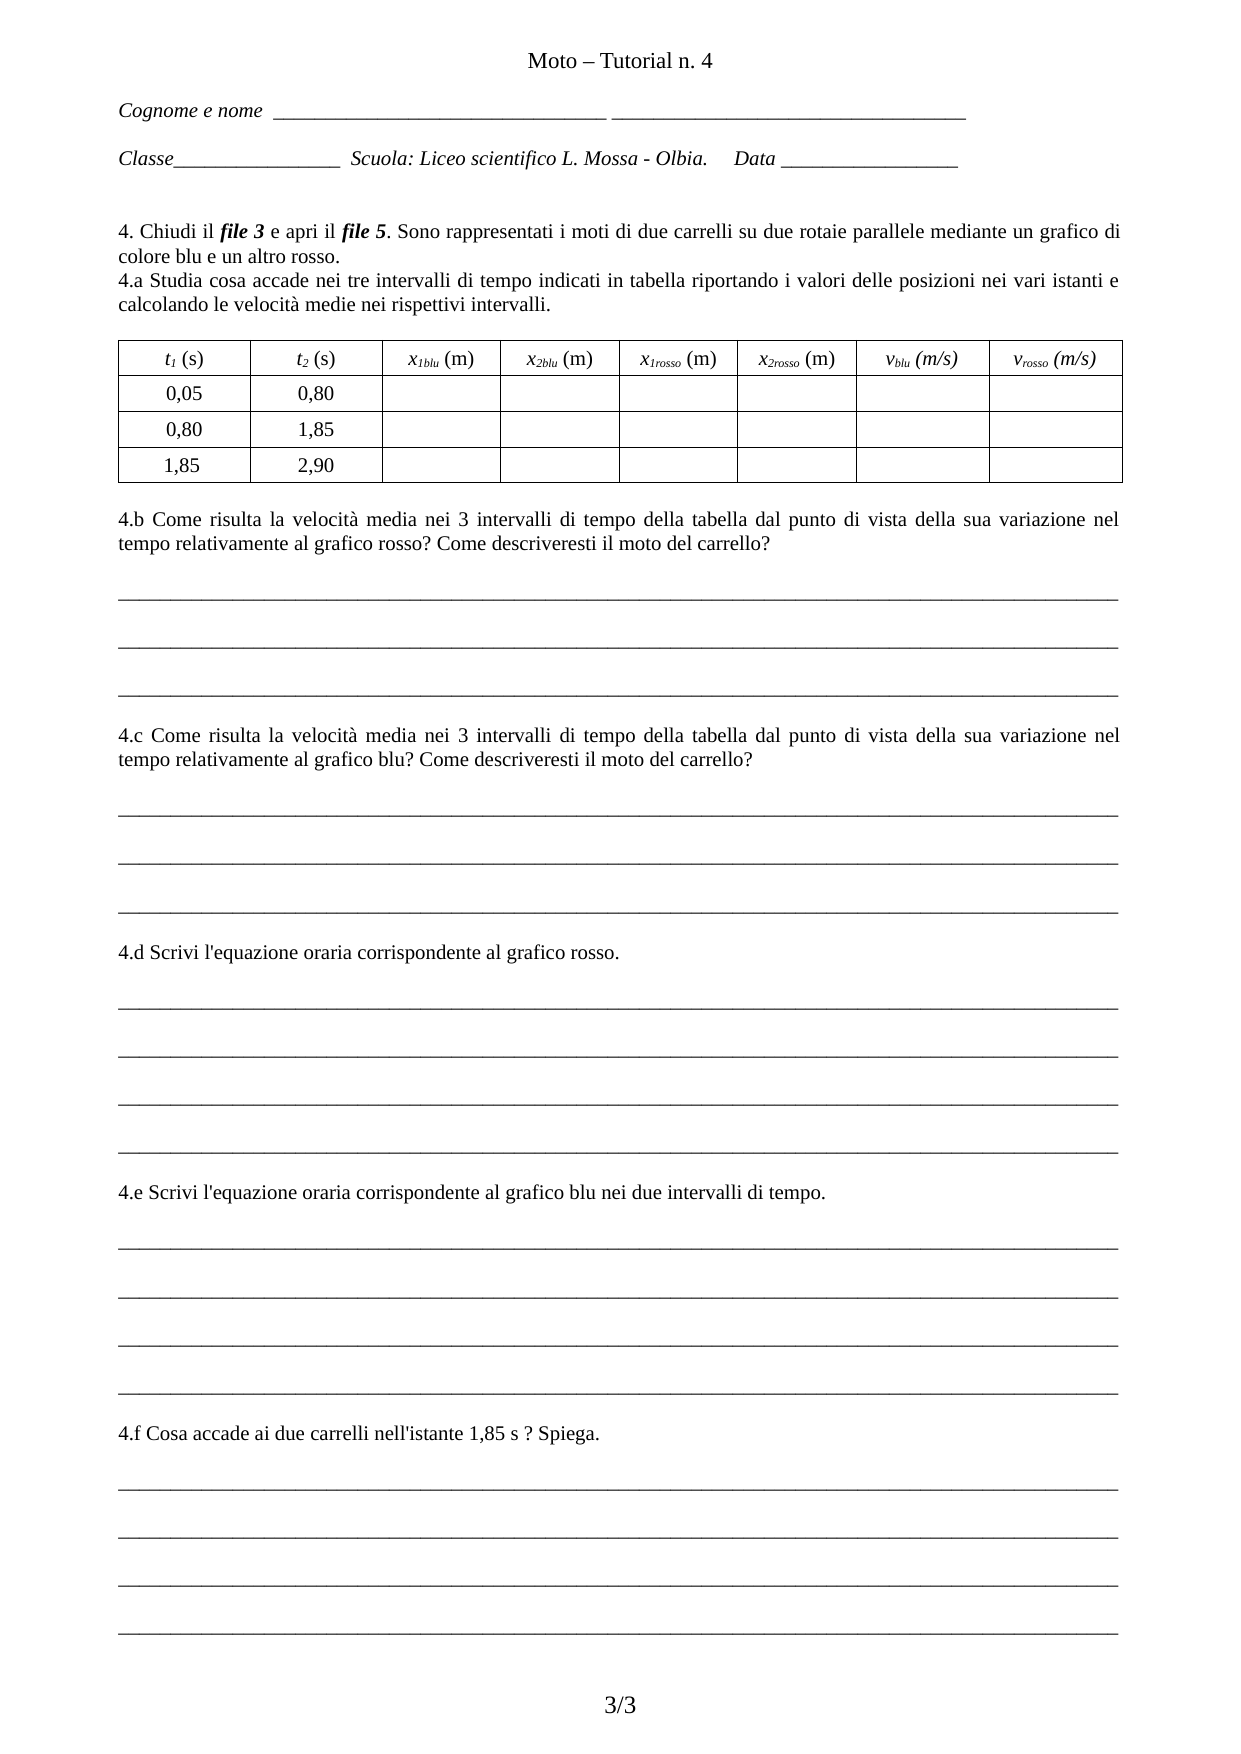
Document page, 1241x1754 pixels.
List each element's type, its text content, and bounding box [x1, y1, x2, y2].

table_cell [738, 412, 856, 447]
table_cell [620, 412, 737, 447]
text ________________________________________________________________________________________________ [118, 1084, 1122, 1108]
text 4.e Scrivi l'equazione oraria corrispondente al grafico blu nei due intervalli di tempo. [118, 1180, 1122, 1204]
table_cell [383, 412, 500, 447]
table_cell [620, 376, 737, 411]
text 4.c Come risulta la velocità media nei 3 intervalli di tempo della tabella dal punto di vista della sua variazione nel tempo relativamente al grafico blu? Come descriveresti il moto del carrello? [118, 723, 1122, 771]
table_cell [501, 376, 619, 411]
text ________________________________________________________________________________________________ [118, 1036, 1122, 1060]
text 4.a Studia cosa accade nei tre intervalli di tempo indicati in tabella riportando i valori delle posizioni nei vari istanti e calcolando le velocità medie nei rispettivi intervalli. [118, 268, 1122, 316]
text ________________________________________________________________________________________________ [118, 988, 1122, 1012]
text ________________________________________________________________________________________________ [118, 627, 1122, 651]
table_header t1 (s) [119, 341, 250, 375]
table_cell 0,80 [251, 376, 382, 411]
table_cell 1,85 [119, 448, 250, 482]
text ________________________________________________________________________________________________ [118, 843, 1122, 867]
text ________________________________________________________________________________________________ [118, 1517, 1122, 1541]
table_cell [857, 448, 989, 482]
text ________________________________________________________________________________________________ [118, 795, 1122, 819]
text ________________________________________________________________________________________________ [118, 1324, 1122, 1349]
text ________________________________________________________________________________________________ [118, 1469, 1122, 1493]
text 4. Chiudi il file 3 e apri il file 5. Sono rappresentati i moti di due carrelli su due rotaie parallele mediante un grafico di colore blu e un altro rosso. [118, 219, 1122, 268]
table_header vrosso (m/s) [990, 341, 1122, 375]
text ________________________________________________________________________________________________ [118, 1228, 1122, 1252]
table_header x1blu (m) [383, 341, 500, 375]
table_cell [501, 448, 619, 482]
table_header x2blu (m) [501, 341, 619, 375]
table_cell 0,05 [119, 376, 250, 411]
table_cell [857, 376, 989, 411]
table_cell 2,90 [251, 448, 382, 482]
text 4.b Come risulta la velocità media nei 3 intervalli di tempo della tabella dal punto di vista della sua variazione nel tempo relativamente al grafico rosso? Come descriveresti il moto del carrello? [118, 506, 1122, 554]
text 4.d Scrivi l'equazione oraria corrispondente al grafico rosso. [118, 939, 1122, 964]
table_cell [990, 412, 1122, 447]
table_cell [857, 412, 989, 447]
text ________________________________________________________________________________________________ [118, 1276, 1122, 1301]
table_header t2 (s) [251, 341, 382, 375]
table_cell [738, 376, 856, 411]
table_header x2rosso (m) [738, 341, 856, 375]
table_cell 1,85 [251, 412, 382, 447]
table_cell [990, 448, 1122, 482]
text ________________________________________________________________________________________________ [118, 1613, 1122, 1637]
text ________________________________________________________________________________________________ [118, 579, 1122, 603]
table_header vblu (m/s) [857, 341, 989, 375]
table_cell [990, 376, 1122, 411]
table_header x1rosso (m) [620, 341, 737, 375]
table_cell [738, 448, 856, 482]
table_cell [383, 376, 500, 411]
table_cell [620, 448, 737, 482]
table_cell [501, 412, 619, 447]
text ________________________________________________________________________________________________ [118, 1373, 1122, 1397]
text ________________________________________________________________________________________________ [118, 1565, 1122, 1589]
text 4.f Cosa accade ai due carrelli nell'istante 1,85 s ? Spiega. [118, 1421, 1122, 1445]
text ________________________________________________________________________________________________ [118, 675, 1122, 699]
text ________________________________________________________________________________________________ [118, 891, 1122, 916]
table_cell 0,80 [119, 412, 250, 447]
text ________________________________________________________________________________________________ [118, 1132, 1122, 1156]
table_cell [383, 448, 500, 482]
